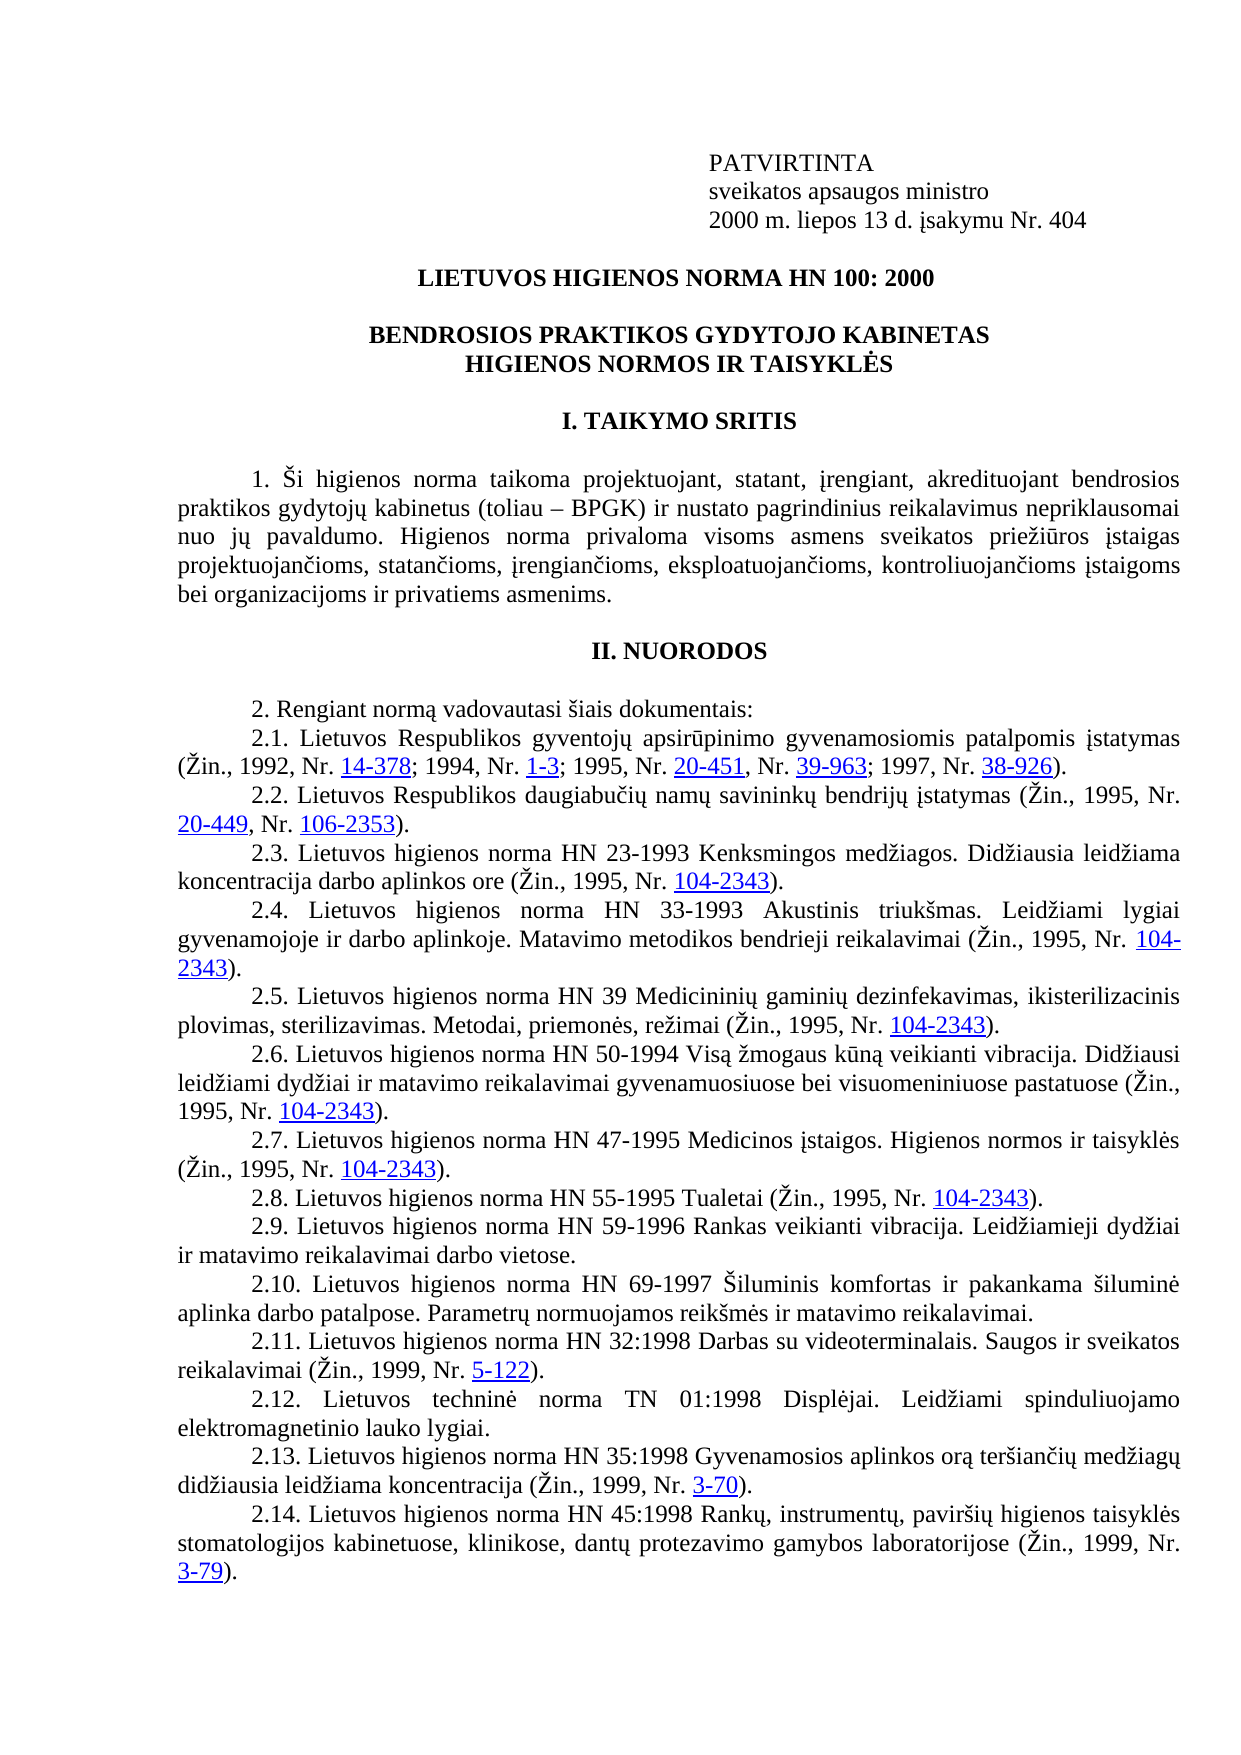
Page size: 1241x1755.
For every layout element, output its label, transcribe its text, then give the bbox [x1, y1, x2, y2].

text 2.6. Lietuvos higienos norma HN 50-1994 Visą žmogaus kūną veikianti vibracija. Didžiausi leidžiami dydžiai ir matavimo reikalavimai gyvenamuosiuose bei visuomeniniuose pastatuose (Žin., 1995, Nr. 104-2343). [177, 1039, 1181, 1125]
text 2.10. Lietuvos higienos norma HN 69-1997 Šiluminis komfortas ir pakankama šiluminė aplinka darbo patalpose. Parametrų normuojamos reikšmės ir matavimo reikalavimai. [177, 1269, 1181, 1326]
text Higienos normos ir taisyklės [177, 349, 1181, 378]
text 2.14. Lietuvos higienos norma HN 45:1998 Rankų, instrumentų, paviršių higienos taisyklės stomatologijos kabinetuose, klinikose, dantų protezavimo gamybos laboratorijose (Žin., 1999, Nr. 3-79). [177, 1499, 1181, 1585]
text LIETUVOS HIGIENOS NORMA HN 100: 2000 [177, 263, 1181, 291]
text sveikatos apsaugos ministro [177, 176, 1181, 205]
text I. TAIKYMO SRITIS [177, 406, 1181, 435]
text 2.13. Lietuvos higienos norma HN 35:1998 Gyvenamosios aplinkos orą teršiančių medžiagų didžiausia leidžiama koncentracija (Žin., 1999, Nr. 3-70). [177, 1441, 1181, 1499]
text PATVIRTINTA [177, 148, 1181, 176]
text 2. Rengiant normą vadovautasi šiais dokumentais: [177, 694, 1181, 723]
text 2.2. Lietuvos Respublikos daugiabučių namų savininkų bendrijų įstatymas (Žin., 1995, Nr. 20-449, Nr. 106-2353). [177, 780, 1181, 838]
text 2.4. Lietuvos higienos norma HN 33-1993 Akustinis triukšmas. Leidžiami lygiai gyvenamojoje ir darbo aplinkoje. Matavimo metodikos bendrieji reikalavimai (Žin., 1995, Nr. 104-2343). [177, 895, 1181, 981]
text 2.12. Lietuvos techninė norma TN 01:1998 Displėjai. Leidžiami spinduliuojamo elektromagnetinio lauko lygiai. [177, 1384, 1181, 1441]
text 2.8. Lietuvos higienos norma HN 55-1995 Tualetai (Žin., 1995, Nr. 104-2343). [177, 1183, 1181, 1211]
text 2.9. Lietuvos higienos norma HN 59-1996 Rankas veikianti vibracija. Leidžiamieji dydžiai ir matavimo reikalavimai darbo vietose. [177, 1211, 1181, 1269]
text BENDROSIOS PRAKTIKOS GYDYTOJO KABINETAS [177, 320, 1181, 349]
text 1. Ši higienos norma taikoma projektuojant, statant, įrengiant, akredituojant bendrosios praktikos gydytojų kabinetus (toliau – BPGK) ir nustato pagrindinius reikalavimus nepriklausomai nuo jų pavaldumo. Higienos norma privaloma visoms asmens sveikatos priežiūros įstaigas projektuojančioms, statančioms, įrengiančioms, eksploatuojančioms, kontroliuojančioms įstaigoms bei organizacijoms ir privatiems asmenims. [177, 464, 1181, 608]
text 2.3. Lietuvos higienos norma HN 23-1993 Kenksmingos medžiagos. Didžiausia leidžiama koncentracija darbo aplinkos ore (Žin., 1995, Nr. 104-2343). [177, 838, 1181, 895]
text 2.1. Lietuvos Respublikos gyventojų apsirūpinimo gyvenamosiomis patalpomis įstatymas (Žin., 1992, Nr. 14-378; 1994, Nr. 1-3; 1995, Nr. 20-451, Nr. 39-963; 1997, Nr. 38-926). [177, 723, 1181, 780]
text II. NUORODOS [177, 636, 1181, 665]
text 2.11. Lietuvos higienos norma HN 32:1998 Darbas su videoterminalais. Saugos ir sveikatos reikalavimai (Žin., 1999, Nr. 5-122). [177, 1326, 1181, 1384]
text 2000 m. liepos 13 d. įsakymu Nr. 404 [177, 205, 1181, 234]
text 2.7. Lietuvos higienos norma HN 47-1995 Medicinos įstaigos. Higienos normos ir taisyklės (Žin., 1995, Nr. 104-2343). [177, 1125, 1181, 1183]
text 2.5. Lietuvos higienos norma HN 39 Medicininių gaminių dezinfekavimas, ikisterilizacinis plovimas, sterilizavimas. Metodai, priemonės, režimai (Žin., 1995, Nr. 104-2343). [177, 981, 1181, 1039]
